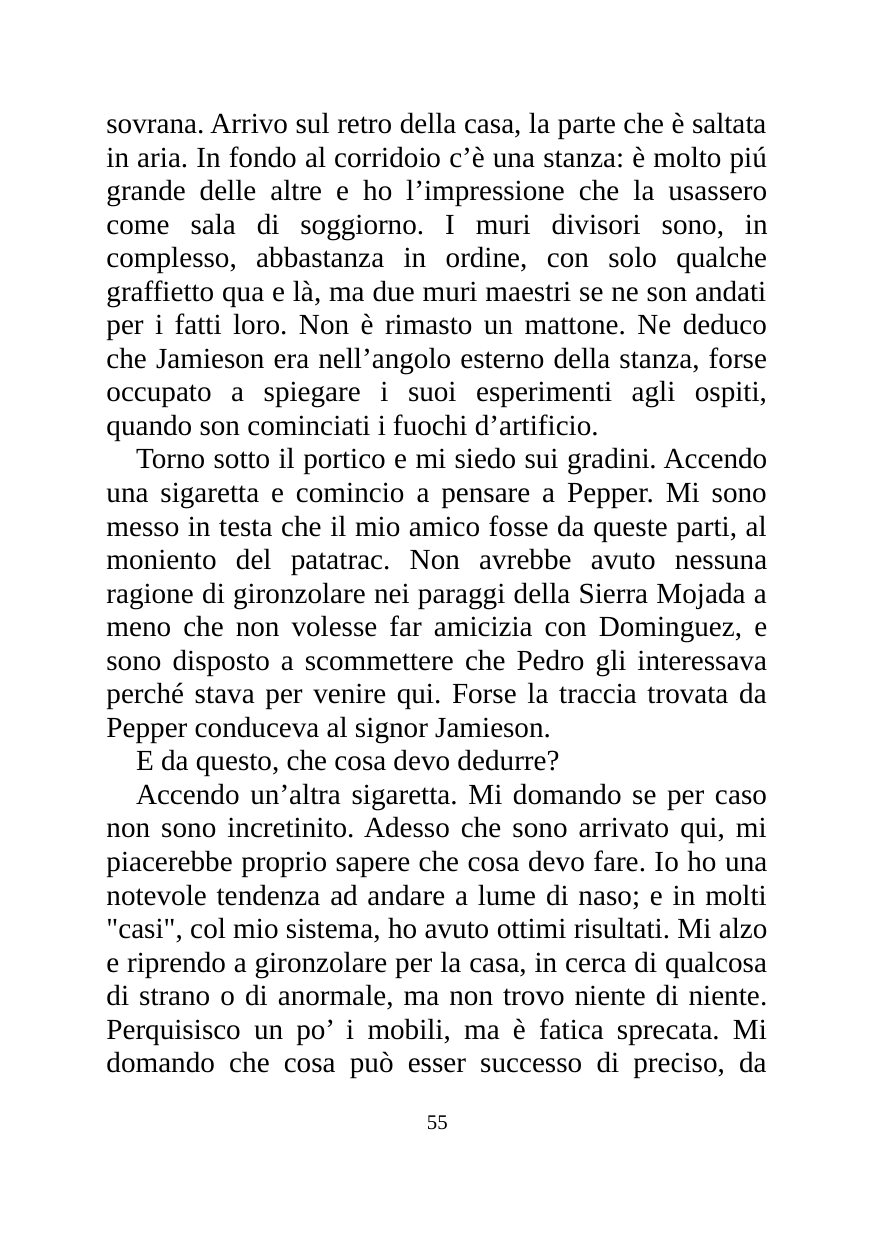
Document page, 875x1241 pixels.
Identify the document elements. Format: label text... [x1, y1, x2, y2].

text Torno sotto il portico e mi siedo sui gradini. Accendo una sigaretta e comincio a pensare a Pepper. Mi sono messo in testa che il mio amico fosse da queste parti, al moniento del patatrac. Non avrebbe avuto nessuna ragione di gironzolare nei paraggi della Sierra Mojada a meno che non volesse far amicizia con Dominguez, e sono disposto a scommettere che Pedro gli interessava perché stava per venire qui. Forse la traccia trovata da Pepper conduceva al signor Jamieson. [106, 442, 768, 743]
text E da questo, che cosa devo dedurre? [106, 743, 768, 777]
text sovrana. Arrivo sul retro della casa, la parte che è saltata in aria. In fondo al corridoio c’è una stanza: è molto piú grande delle altre e ho l’impressione che la usassero come sala di soggiorno. I muri divisori sono, in complesso, abbastanza in ordine, con solo qualche graffietto qua e là, ma due muri maestri se ne son andati per i fatti loro. Non è rimasto un mattone. Ne deduco che Jamieson era nell’angolo esterno della stanza, forse occupato a spiegare i suoi esperimenti agli ospiti, quando son cominciati i fuochi d’artificio. [106, 106, 768, 442]
text Accendo un’altra sigaretta. Mi domando se per caso non sono incretinito. Adesso che sono arrivato qui, mi piacerebbe proprio sapere che cosa devo fare. Io ho una notevole tendenza ad andare a lume di naso; e in molti "casi", col mio sistema, ho avuto ottimi risultati. Mi alzo e riprendo a gironzolare per la casa, in cerca di qualcosa di strano o di anormale, ma non trovo niente di niente. Perquisisco un po’ i mobili, ma è fatica sprecata. Mi domando che cosa può esser successo di preciso, da [106, 777, 768, 1079]
